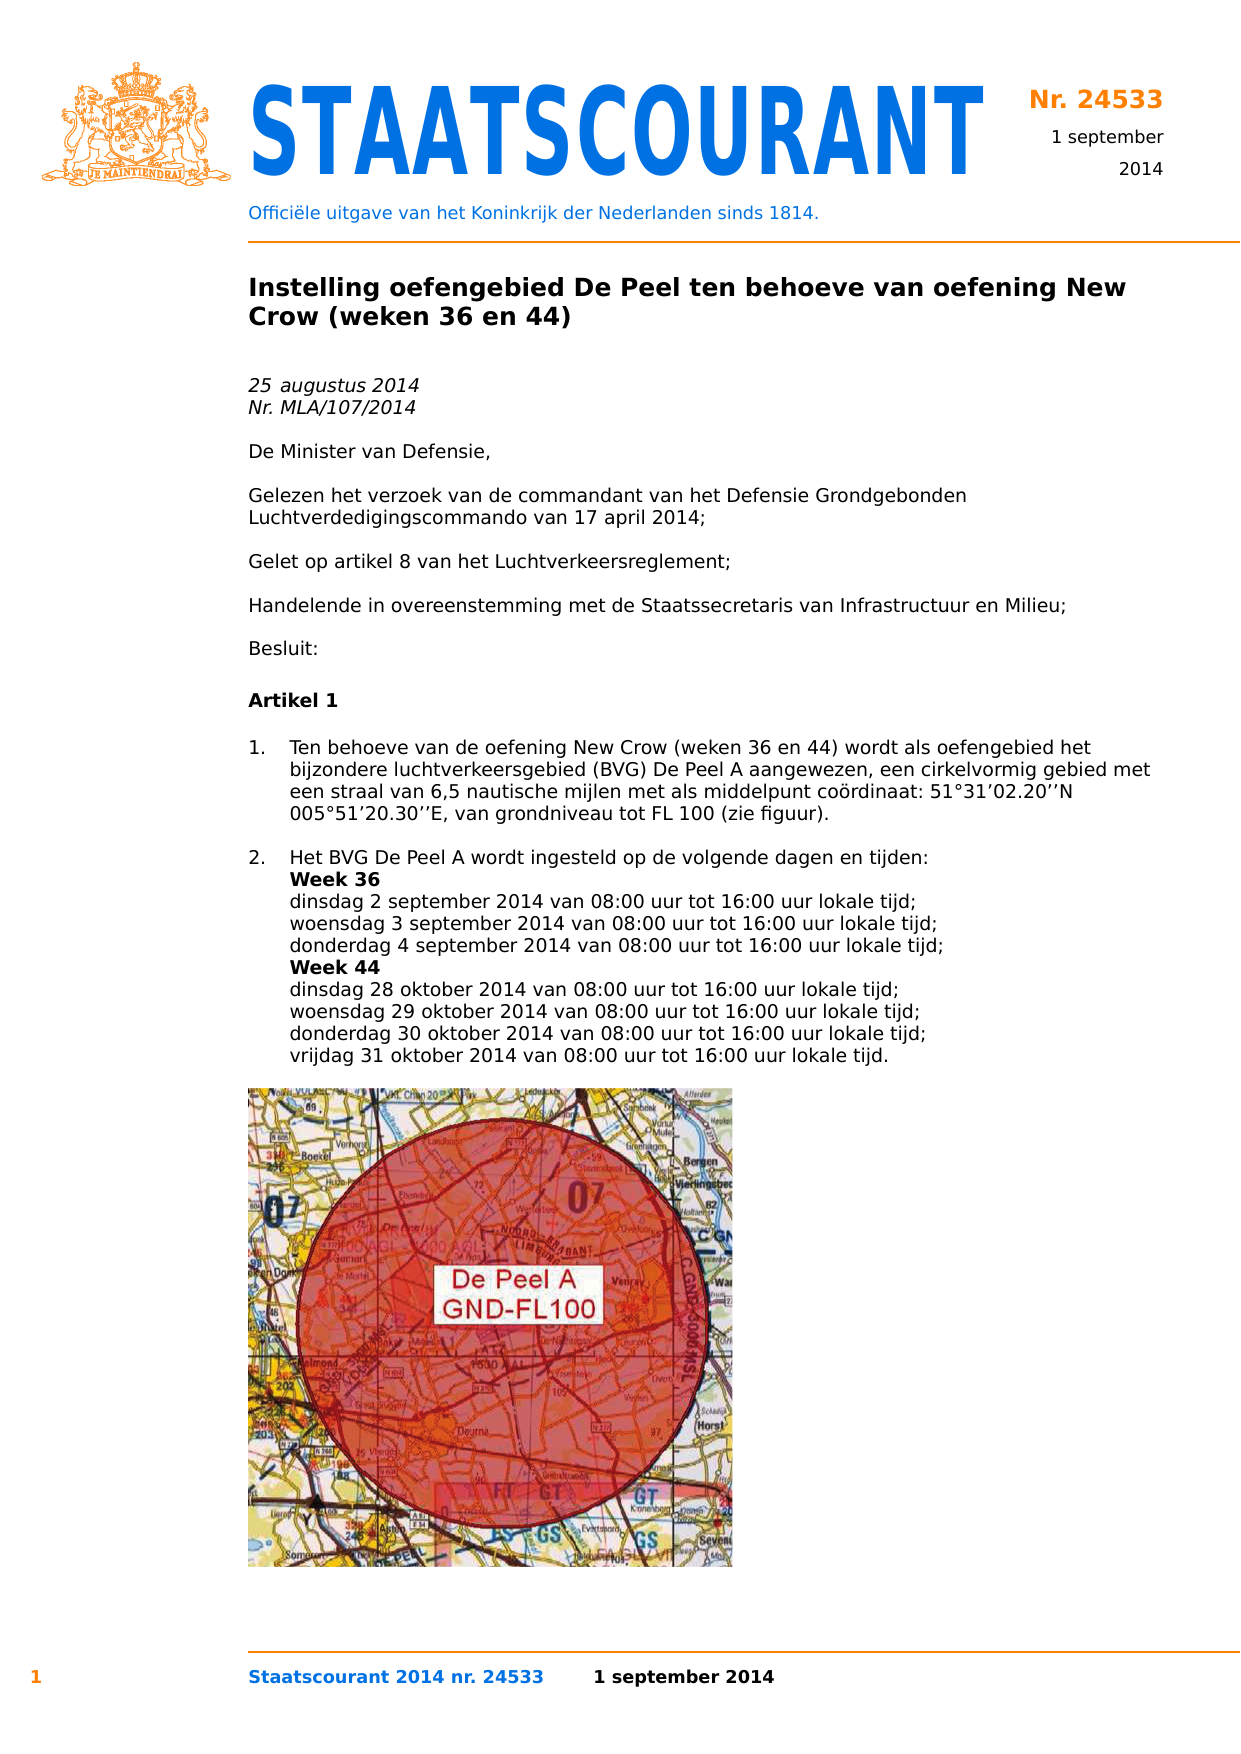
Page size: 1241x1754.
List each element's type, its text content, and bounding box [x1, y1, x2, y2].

text vrijdag 31 oktober 2014 van 08:00 uur tot 16:00 uur lokale tijd. [289, 1045, 1163, 1067]
text 1. Ten behoeve van de oefening New Crow (weken 36 en 44) wordt als oefengebied het bijzondere luchtverkeersgebied (BVG) De Peel A aangewezen, een cirkelvormig gebied met een straal van 6,5 nautische mijlen met als middelpunt coördinaat: 51°31’02.20’’N 005°51’20.30’’E, van grondniveau tot FL 100 (zie figuur). [248, 737, 1163, 825]
text woensdag 3 september 2014 van 08:00 uur tot 16:00 uur lokale tijd; [289, 913, 1163, 935]
table_header Nr. 24533 [998, 62, 1240, 121]
table_cell Officiële uitgave van het Koninkrijk der Nederlanden sinds 1814. [248, 203, 1240, 241]
picture [248, 1088, 733, 1567]
table_cell 1 september [998, 121, 1240, 153]
picture [41, 62, 231, 186]
text dinsdag 28 oktober 2014 van 08:00 uur tot 16:00 uur lokale tijd; [289, 979, 1163, 1001]
text Week 44 [289, 957, 1163, 979]
subtitle Instelling oefengebied De Peel ten behoeve van oefening New Crow (weken 36 en 44) [248, 273, 1163, 331]
text donderdag 4 september 2014 van 08:00 uur tot 16:00 uur lokale tijd; [289, 935, 1163, 957]
text Handelende in overeenstemming met de Staatssecretaris van Infrastructuur en Milieu; [248, 594, 1163, 616]
text Week 36 [289, 869, 1163, 891]
table_header [25, 62, 248, 241]
subtitle Artikel 1 [248, 690, 1163, 712]
text De Minister van Defensie, [248, 441, 1163, 463]
text 2. Het BVG De Peel A wordt ingesteld op de volgende dagen en tijden: [248, 847, 1163, 869]
table_header STAATSCOURANT [248, 62, 998, 203]
table_cell 2014 [998, 153, 1240, 203]
text woensdag 29 oktober 2014 van 08:00 uur tot 16:00 uur lokale tijd; [289, 1001, 1163, 1023]
text Nr. MLA/107/2014 [248, 397, 1163, 419]
text dinsdag 2 september 2014 van 08:00 uur tot 16:00 uur lokale tijd; [289, 891, 1163, 913]
text donderdag 30 oktober 2014 van 08:00 uur tot 16:00 uur lokale tijd; [289, 1023, 1163, 1045]
text 25 augustus 2014 [248, 375, 1163, 397]
text Besluit: [248, 638, 1163, 660]
text Gelet op artikel 8 van het Luchtverkeersreglement; [248, 551, 1163, 573]
text Gelezen het verzoek van de commandant van het Defensie Grondgebonden Luchtverdedigingscommando van 17 april 2014; [248, 485, 1163, 529]
